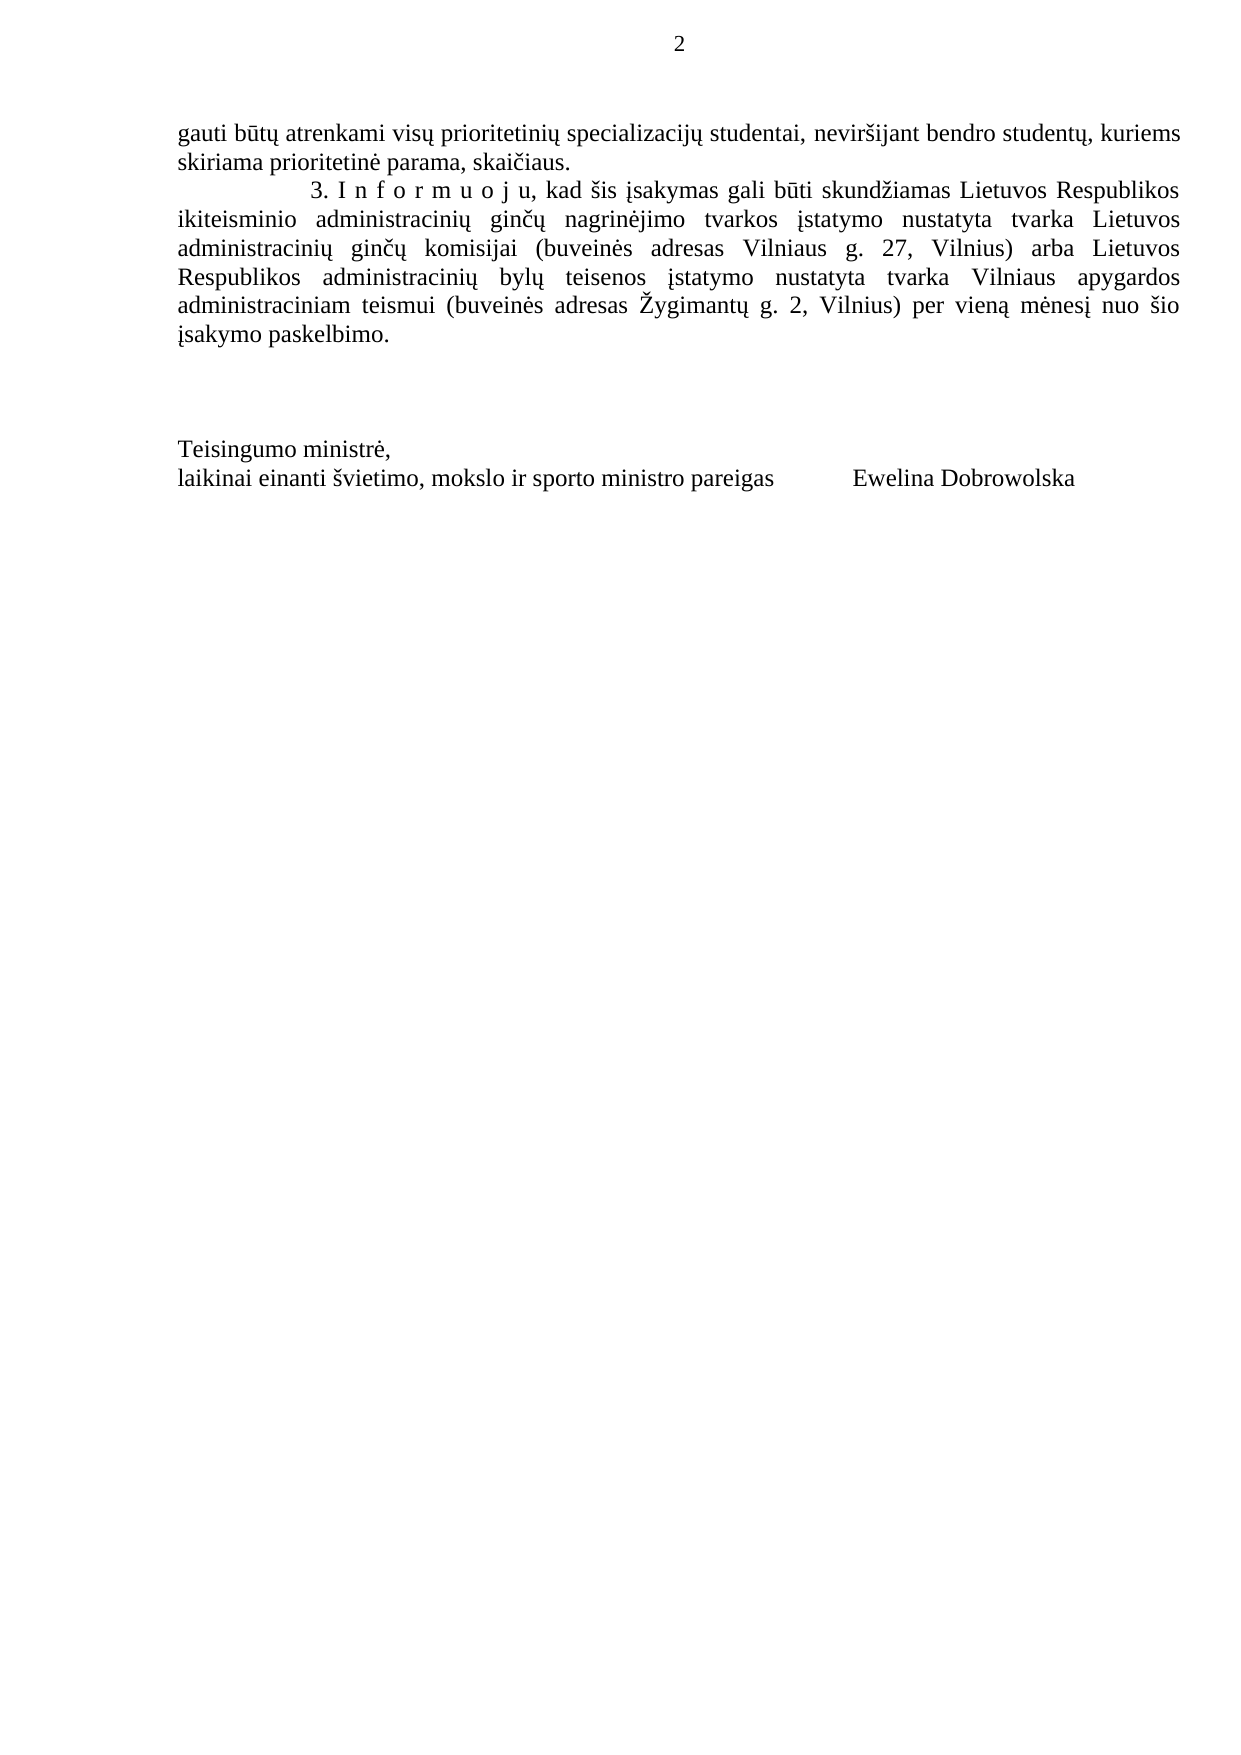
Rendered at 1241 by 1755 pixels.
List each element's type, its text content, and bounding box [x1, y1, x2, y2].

text laikinai einanti švietimo, mokslo ir sporto ministro pareigas Ewelina Dobrowolska [177, 463, 1181, 492]
text gauti būtų atrenkami visų prioritetinių specializacijų studentai, neviršijant bendro studentų, kuriems skiriama prioritetinė parama, skaičiaus. [177, 118, 1181, 176]
text 3. I n f o r m u o j u, kad šis įsakymas gali būti skundžiamas Lietuvos Respublikos ikiteisminio administracinių ginčų nagrinėjimo tvarkos įstatymo nustatyta tvarka Lietuvos administracinių ginčų komisijai (buveinės adresas Vilniaus g. 27, Vilnius) arba Lietuvos Respublikos administracinių bylų teisenos įstatymo nustatyta tvarka Vilniaus apygardos administraciniam teismui (buveinės adresas Žygimantų g. 2, Vilnius) per vieną mėnesį nuo šio įsakymo paskelbimo. [177, 176, 1181, 348]
text Teisingumo ministrė, [177, 434, 1181, 463]
